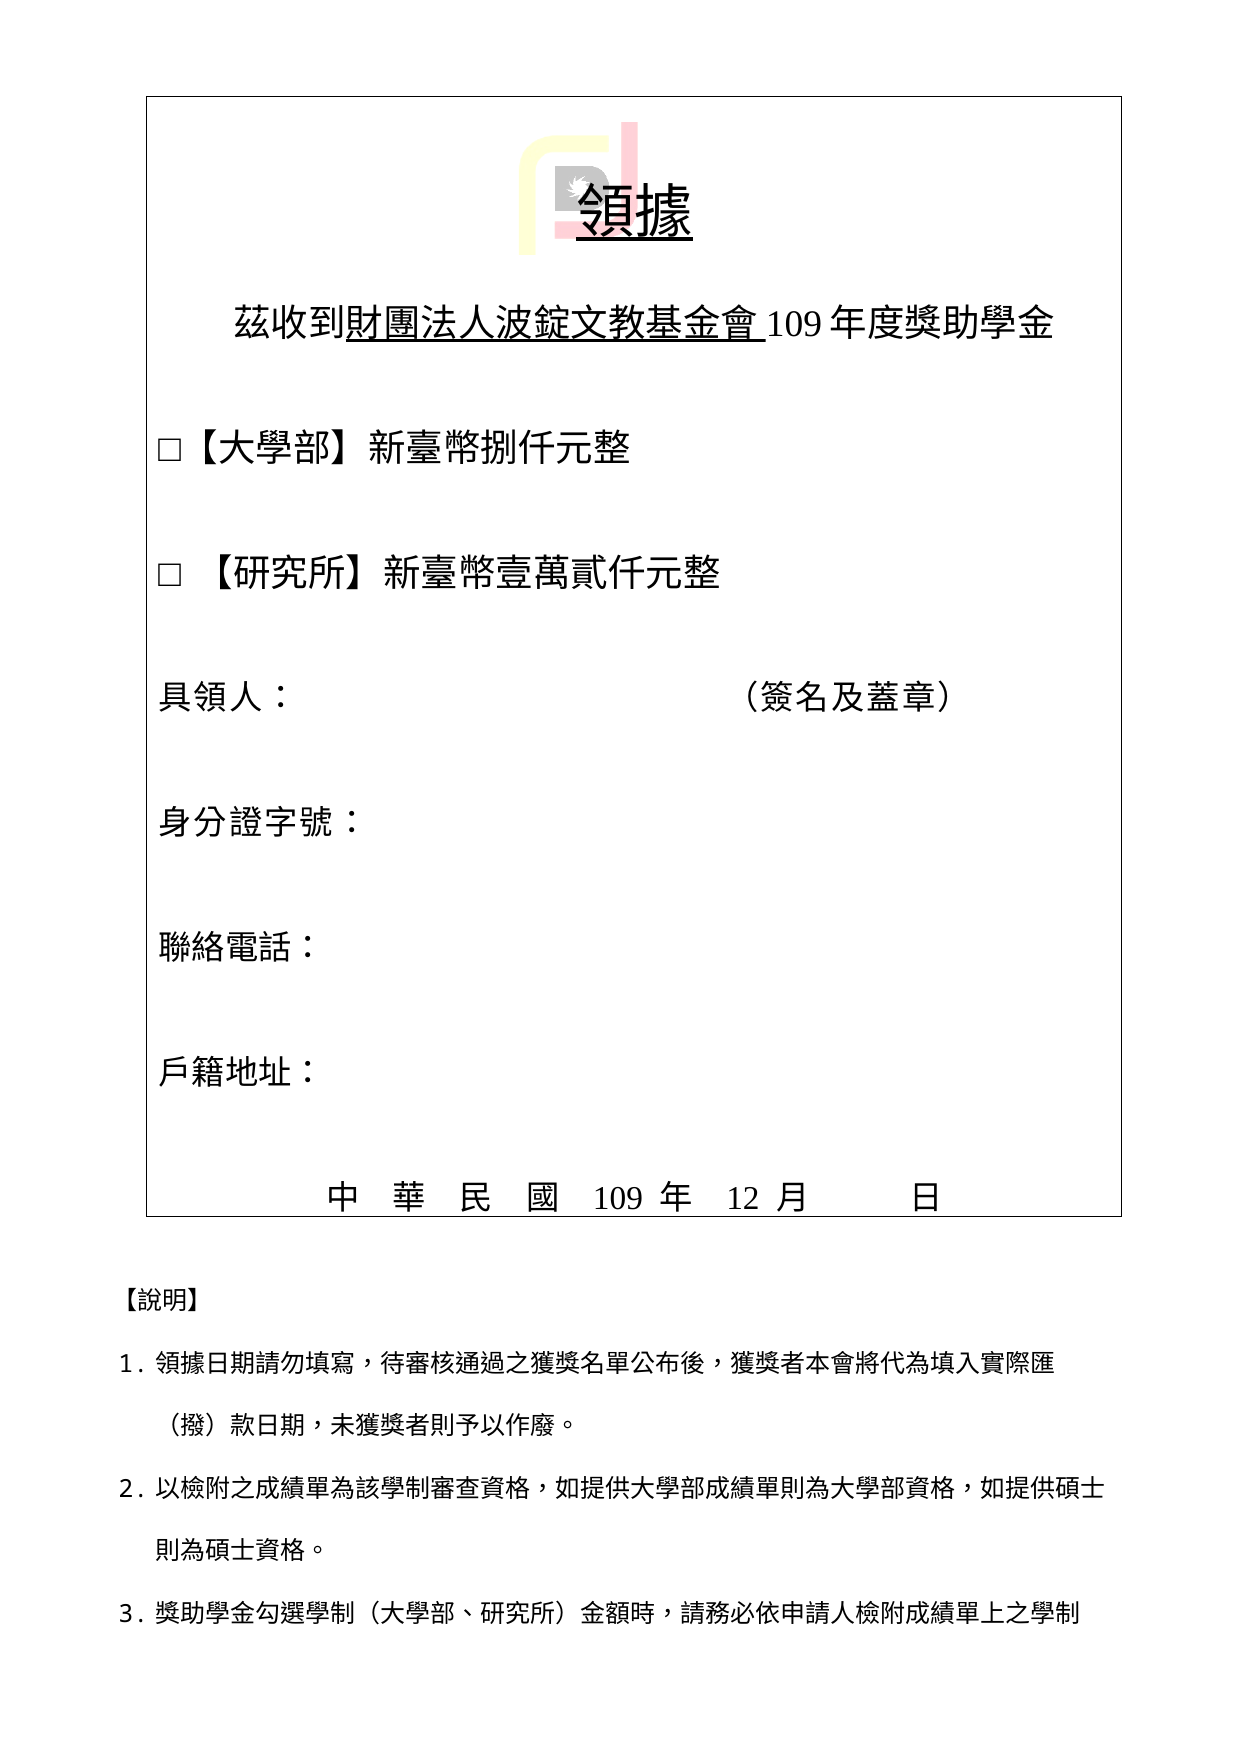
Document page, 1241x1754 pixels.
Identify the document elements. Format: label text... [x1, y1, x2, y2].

list 獎助學金勾選學制（大學部、研究所）金額時，請務必依申請人檢附成績單上之學制 [118, 1570, 1122, 1632]
text 【說明】 [112, 1257, 1122, 1320]
table_header 領據 茲收到財團法人波錠文教基金會109年度獎助學金 □【大學部】新臺幣捌仟元整 【研究所】新臺幣壹萬貳仟元整 具領人： （簽名及蓋章） 身分證字號： 聯絡電話： 戶籍地址： 中 華 民 國 109 年 12 月 日 [147, 97, 1121, 1216]
list 以檢附之成績單為該學制審查資格，如提供大學部成績單則為大學部資格，如提供碩士則為碩士資格。 [118, 1445, 1122, 1570]
list 領據日期請勿填寫，待審核通過之獲獎名單公布後，獲獎者本會將代為填入實際匯（撥）款日期，未獲獎者則予以作廢。 [118, 1320, 1122, 1445]
